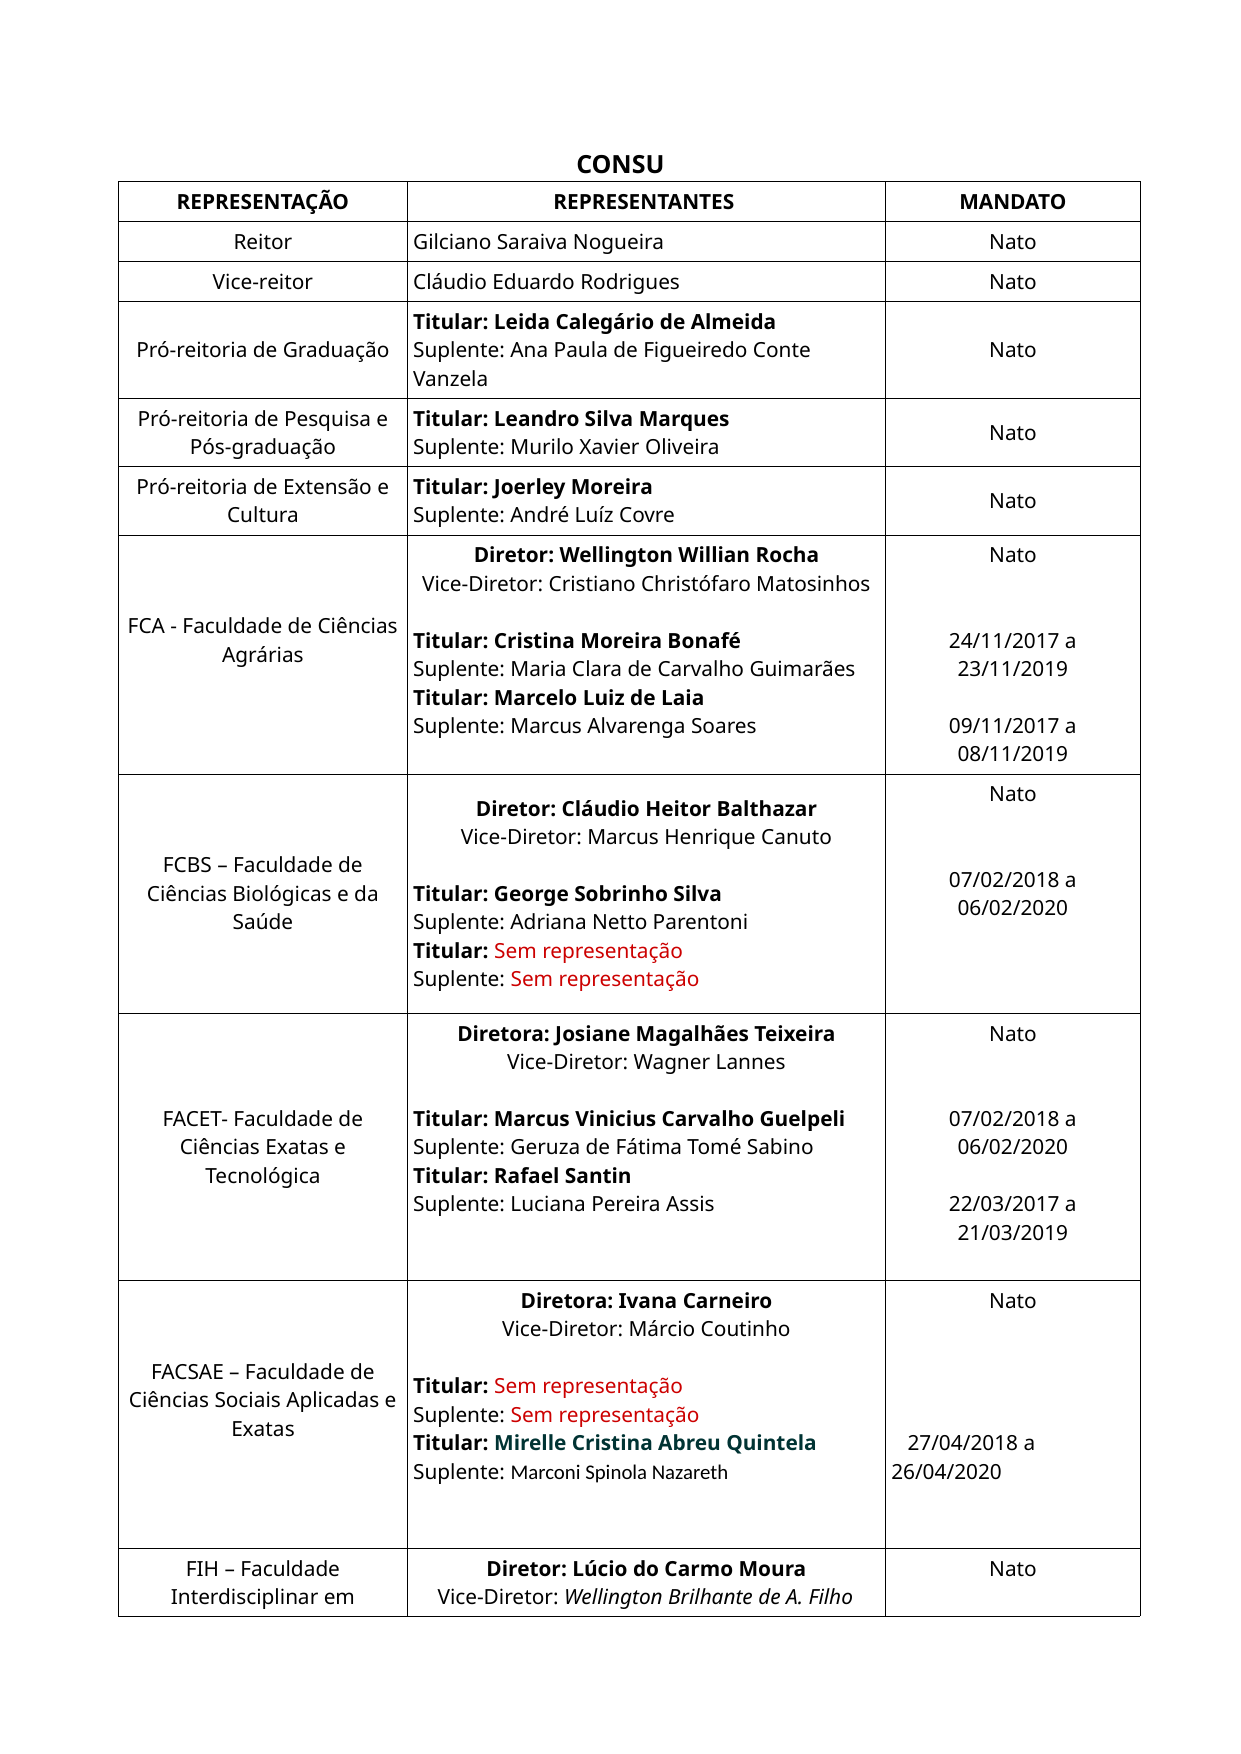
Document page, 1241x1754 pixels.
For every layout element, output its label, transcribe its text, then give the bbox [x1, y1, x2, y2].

text CONSU [118, 147, 1122, 181]
table_cell Gilciano Saraiva Nogueira [408, 222, 885, 261]
table_cell Nato 27/04/2018 a 26/04/2020 [886, 1281, 1140, 1548]
table_cell Titular: Leida Calegário de Almeida Suplente: Ana Paula de Figueiredo Conte Vanzela [408, 302, 885, 398]
table_cell Nato [886, 302, 1140, 398]
table_cell Nato 07/02/2018 a 06/02/2020 [886, 775, 1140, 1013]
table_cell Diretor: Cláudio Heitor Balthazar Vice-Diretor: Marcus Henrique Canuto Titular: George Sobrinho Silva Suplente: Adriana Netto Parentoni Titular: Sem representação Suplente: Sem representação [408, 775, 885, 1013]
table_cell FACET- Faculdade de Ciências Exatas e Tecnológica [119, 1014, 407, 1280]
table_cell Nato [886, 222, 1140, 261]
table_cell Cláudio Eduardo Rodrigues [408, 262, 885, 301]
table_header MANDATO [886, 182, 1140, 221]
table_cell FCBS – Faculdade de Ciências Biológicas e da Saúde [119, 775, 407, 1013]
table_cell Nato 24/11/2017 a 23/11/2019 09/11/2017 a 08/11/2019 [886, 536, 1140, 774]
table_cell Diretora: Josiane Magalhães Teixeira Vice-Diretor: Wagner Lannes Titular: Marcus Vinicius Carvalho Guelpeli Suplente: Geruza de Fátima Tomé Sabino Titular: Rafael Santin Suplente: Luciana Pereira Assis [408, 1014, 885, 1280]
table_cell Nato 07/02/2018 a 06/02/2020 22/03/2017 a 21/03/2019 [886, 1014, 1140, 1280]
table_cell Reitor [119, 222, 407, 261]
table_cell FIH – Faculdade Interdisciplinar em [119, 1549, 407, 1616]
table_cell Pró-reitoria de Graduação [119, 302, 407, 398]
table_cell FCA - Faculdade de Ciências Agrárias [119, 536, 407, 774]
table_cell Pró-reitoria de Pesquisa e Pós-graduação [119, 399, 407, 466]
table_cell Nato [886, 262, 1140, 301]
table_cell Titular: Joerley Moreira Suplente: André Luíz Covre [408, 467, 885, 535]
table_header REPRESENTANTES [408, 182, 885, 221]
table_header REPRESENTAÇÃO [119, 182, 407, 221]
table_cell Pró-reitoria de Extensão e Cultura [119, 467, 407, 535]
table_cell Vice-reitor [119, 262, 407, 301]
table_cell Nato [886, 1549, 1140, 1616]
table_cell Titular: Leandro Silva Marques Suplente: Murilo Xavier Oliveira [408, 399, 885, 466]
table_cell Diretora: Ivana Carneiro Vice-Diretor: Márcio Coutinho Titular: Sem representação Suplente: Sem representação Titular: Mirelle Cristina Abreu Quintela Suplente: Marconi Spinola Nazareth [408, 1281, 885, 1548]
table_cell Diretor: Wellington Willian Rocha Vice-Diretor: Cristiano Christófaro Matosinhos Titular: Cristina Moreira Bonafé Suplente: Maria Clara de Carvalho Guimarães Titular: Marcelo Luiz de Laia Suplente: Marcus Alvarenga Soares [408, 536, 885, 774]
table_cell Nato [886, 399, 1140, 466]
table_cell Diretor: Lúcio do Carmo Moura Vice-Diretor: Wellington Brilhante de A. Filho [408, 1549, 885, 1616]
table_cell FACSAE – Faculdade de Ciências Sociais Aplicadas e Exatas [119, 1281, 407, 1548]
table_cell Nato [886, 467, 1140, 535]
